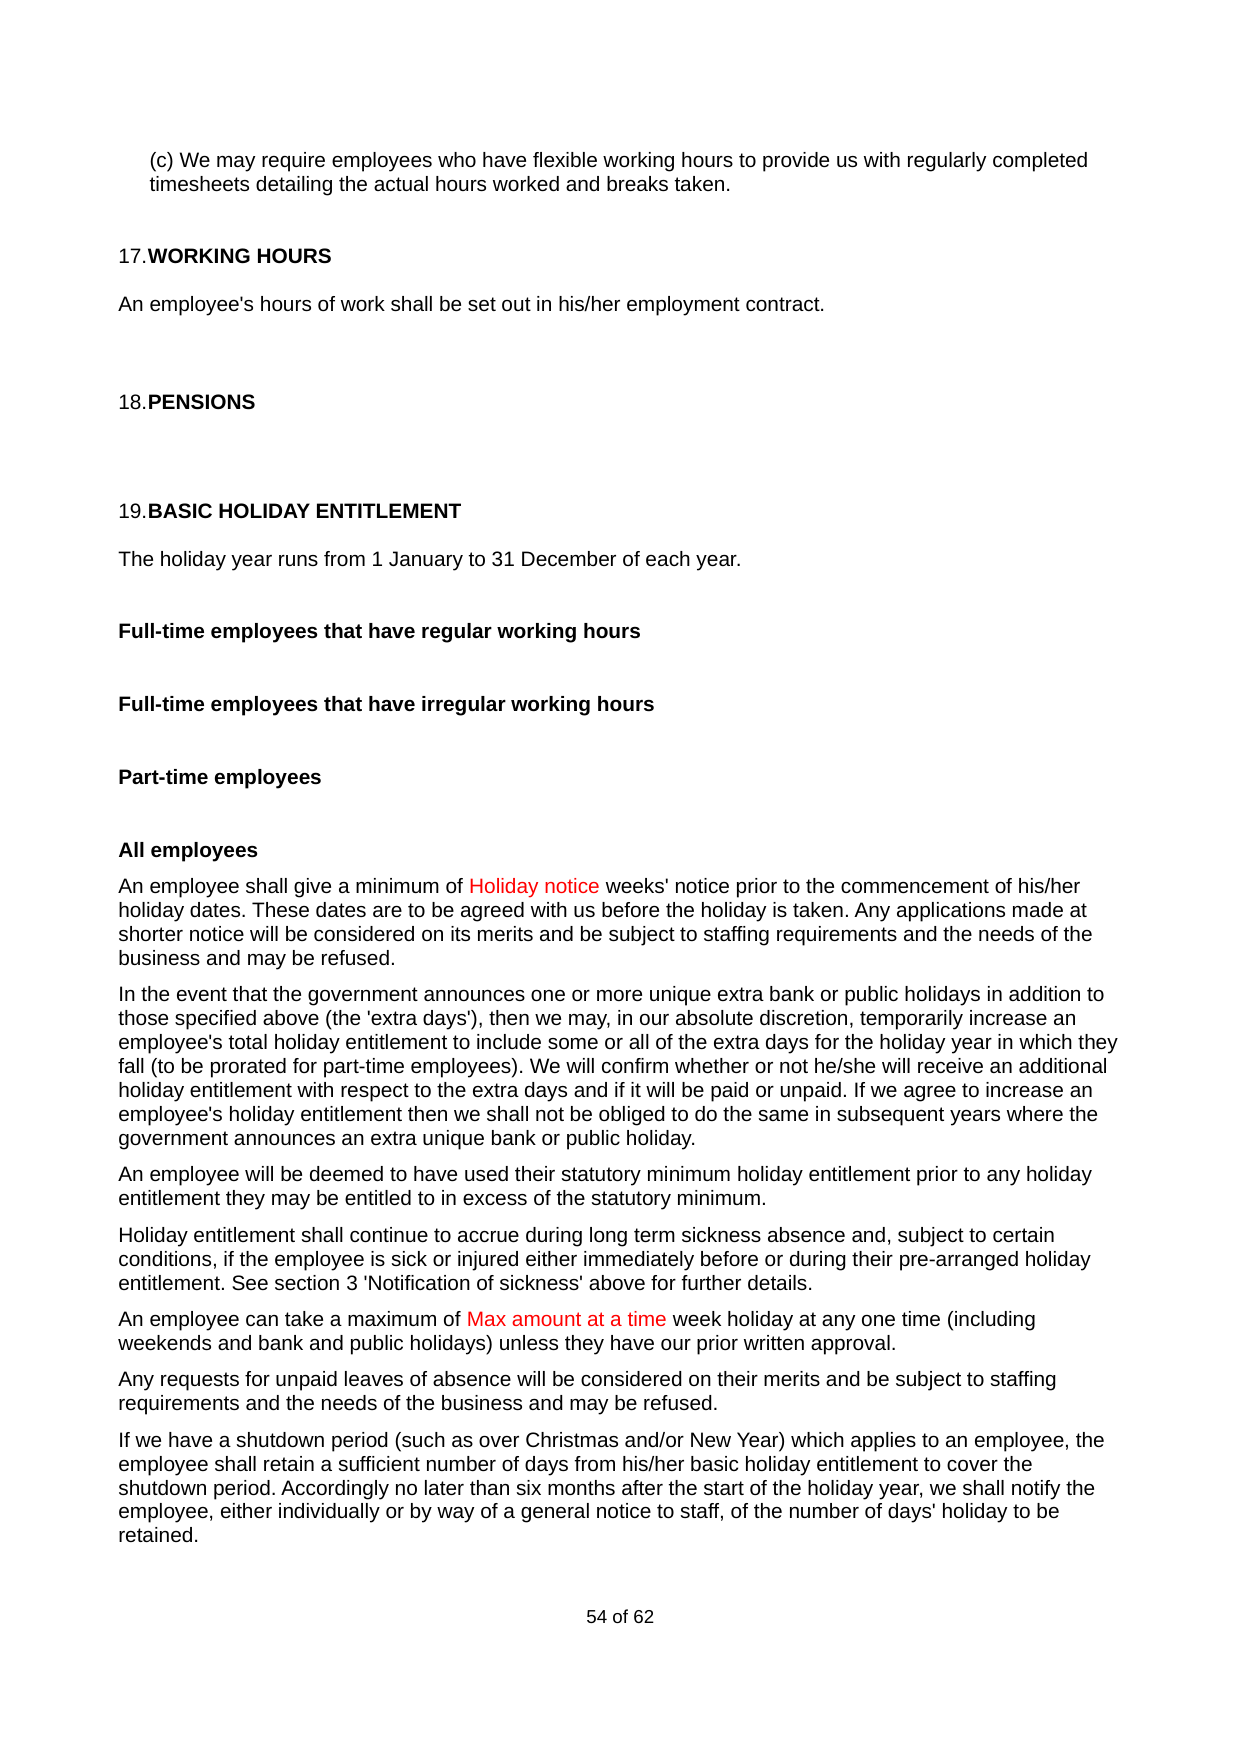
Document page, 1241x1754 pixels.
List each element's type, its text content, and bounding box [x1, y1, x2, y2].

text All employees [118, 837, 1122, 861]
subtitle PENSIONS [118, 390, 1122, 438]
subtitle BASIC HOLIDAY ENTITLEMENT [118, 499, 1122, 547]
text Any requests for unpaid leaves of absence will be considered on their merits and be subject to staffing requirements and the needs of the business and may be refused. [118, 1367, 1122, 1415]
text An employee can take a maximum of Max amount at a time week holiday at any one time (including weekends and bank and public holidays) unless they have our prior written approval. [118, 1307, 1122, 1355]
text If we have a shutdown period (such as over Christmas and/or New Year) which applies to an employee, the employee shall retain a sufficient number of days from his/her basic holiday entitlement to cover the shutdown period. Accordingly no later than six months after the start of the holiday year, we shall notify the employee, either individually or by way of a general notice to staff, of the number of days' holiday to be retained. [118, 1427, 1122, 1547]
text (c) We may require employees who have flexible working hours to provide us with regularly completed timesheets detailing the actual hours worked and breaks taken. [149, 148, 1122, 196]
text Full-time employees that have irregular working hours [118, 692, 1122, 716]
subtitle WORKING HOURS [118, 244, 1122, 292]
text Full-time employees that have regular working hours [118, 619, 1122, 643]
text Part-time employees [118, 765, 1122, 789]
text An employee will be deemed to have used their statutory minimum holiday entitlement prior to any holiday entitlement they may be entitled to in excess of the statutory minimum. [118, 1162, 1122, 1210]
text The holiday year runs from 1 January to 31 December of each year. [118, 547, 1122, 571]
text An employee's hours of work shall be set out in his/her employment contract. [118, 292, 1122, 316]
text In the event that the government announces one or more unique extra bank or public holidays in addition to those specified above (the 'extra days'), then we may, in our absolute discretion, temporarily increase an employee's total holiday entitlement to include some or all of the extra days for the holiday year in which they fall (to be prorated for part-time employees). We will confirm whether or not he/she will receive an additional holiday entitlement with respect to the extra days and if it will be paid or unpaid. If we agree to increase an employee's holiday entitlement then we shall not be obliged to do the same in subsequent years where the government announces an extra unique bank or public holiday. [118, 982, 1122, 1150]
text An employee shall give a minimum of Holiday notice weeks' notice prior to the commencement of his/her holiday dates. These dates are to be agreed with us before the holiday is taken. Any applications made at shorter notice will be considered on its merits and be subject to staffing requirements and the needs of the business and may be refused. [118, 874, 1122, 970]
text Holiday entitlement shall continue to accrue during long term sickness absence and, subject to certain conditions, if the employee is sick or injured either immediately before or during their pre-arranged holiday entitlement. See section 'Notification of sickness' above for further details. [118, 1222, 1122, 1294]
